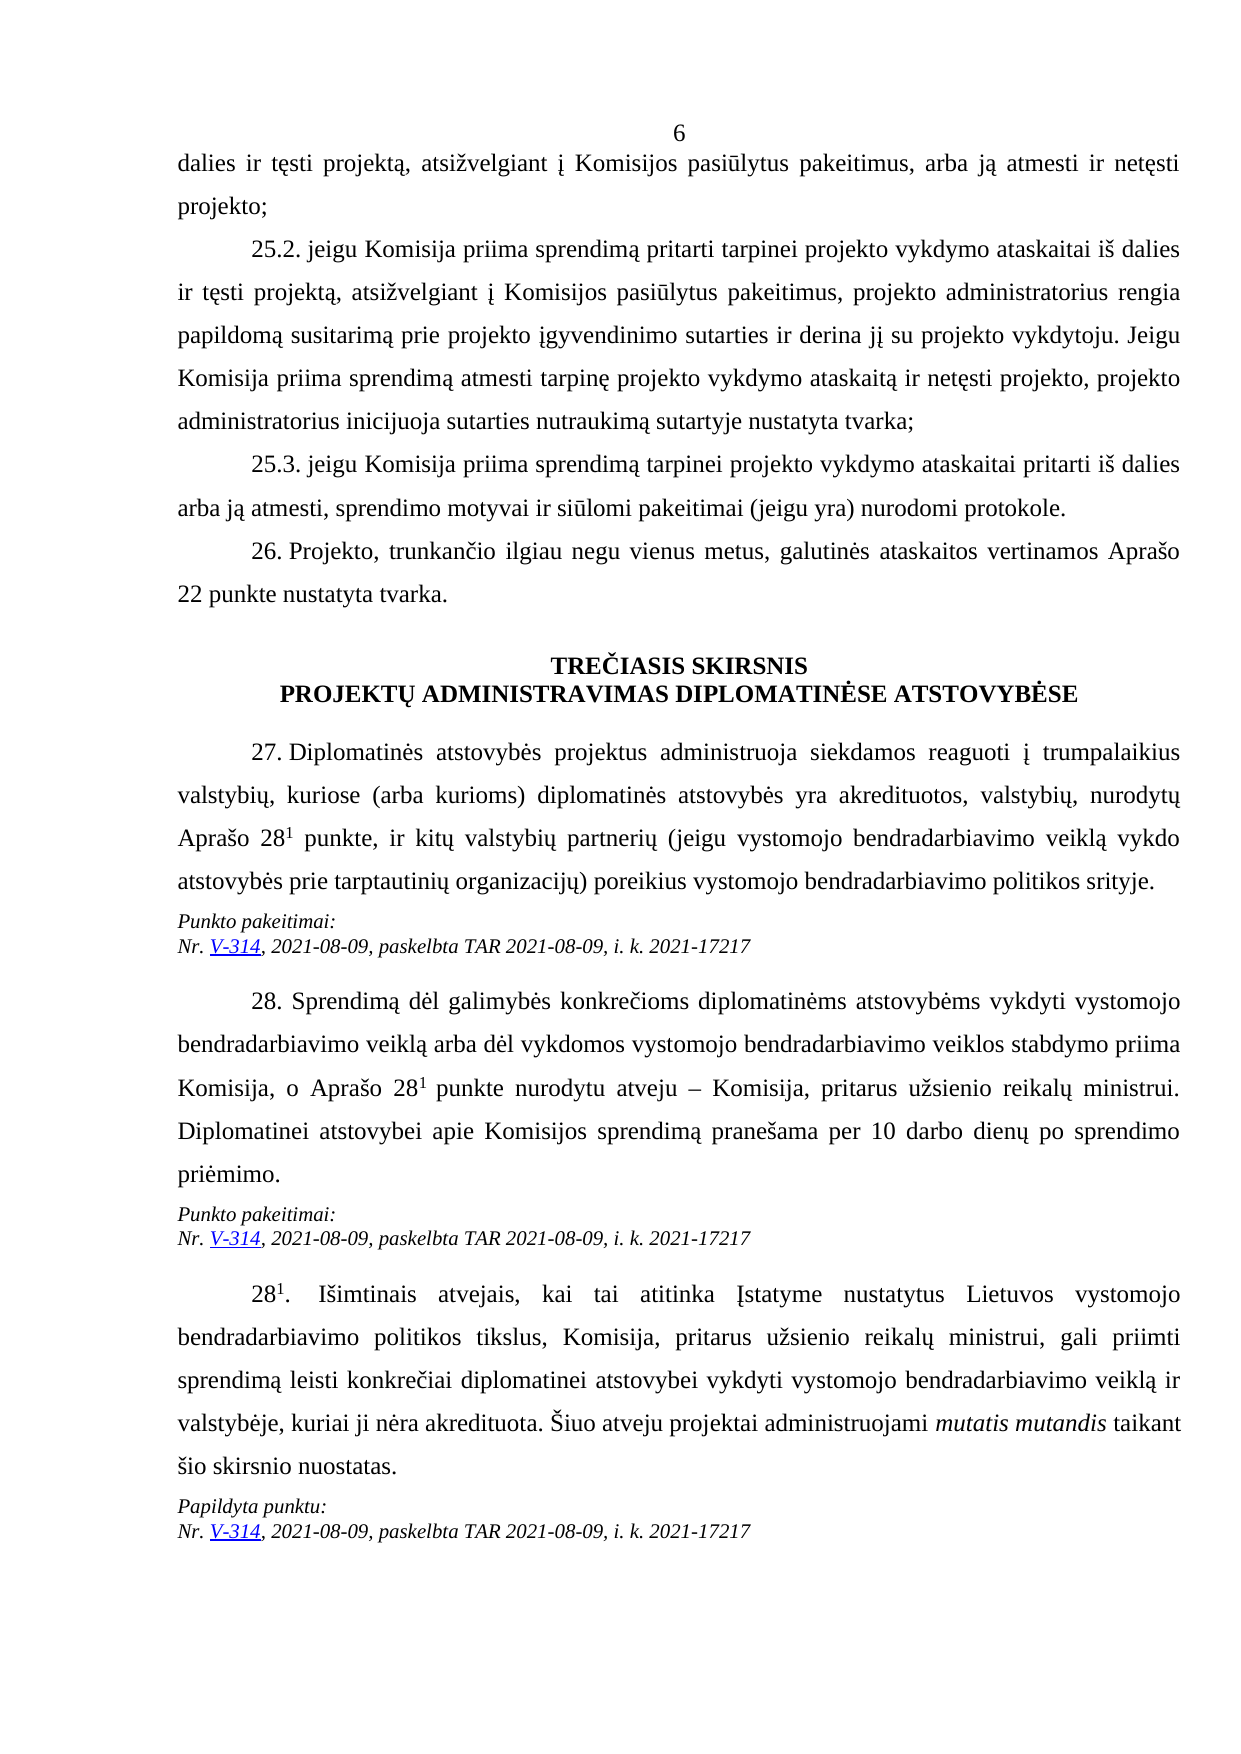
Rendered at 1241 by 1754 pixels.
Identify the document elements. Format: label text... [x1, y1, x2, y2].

text 25.2. jeigu Komisija priima sprendimą pritarti tarpinei projekto vykdymo ataskaitai iš dalies ir tęsti projektą, atsižvelgiant į Komisijos pasiūlytus pakeitimus, projekto administratorius rengia papildomą susitarimą prie projekto įgyvendinimo sutarties ir derina jį su projekto vykdytoju. Jeigu Komisija priima sprendimą atmesti tarpinę projekto vykdymo ataskaitą ir netęsti projekto, projekto administratorius inicijuoja sutarties nutraukimą sutartyje nustatyta tvarka; [177, 234, 1181, 435]
text 27. Diplomatinės atstovybės projektus administruoja siekdamos reaguoti į trumpalaikius valstybių, kuriose (arba kurioms) diplomatinės atstovybės yra akredituotos, valstybių, nurodytų Aprašo 281 punkte, ir kitų valstybių partnerių (jeigu vystomojo bendradarbiavimo veiklą vykdo atstovybės prie tarptautinių organizacijų) poreikius vystomojo bendradarbiavimo politikos srityje. [177, 737, 1181, 895]
text Papildyta punktu: [177, 1494, 1181, 1518]
text Nr. V-314, 2021-08-09, paskelbta TAR 2021-08-09, i. k. 2021-17217 [177, 1226, 1181, 1250]
text Nr. V-314, 2021-08-09, paskelbta TAR 2021-08-09, i. k. 2021-17217 [177, 933, 1181, 958]
text Punkto pakeitimai: [177, 909, 1181, 933]
text 281. Išimtinais atvejais, kai tai atitinka Įstatyme nustatytus Lietuvos vystomojo bendradarbiavimo politikos tikslus, Komisija, pritarus užsienio reikalų ministrui, gali priimti sprendimą leisti konkrečiai diplomatinei atstovybei vykdyti vystomojo bendradarbiavimo veiklą ir valstybėje, kuriai ji nėra akredituota. Šiuo atveju projektai administruojami mutatis mutandis taikant šio skirsnio nuostatas. [177, 1279, 1181, 1480]
text TREČIASIS SKIRSNIS [177, 651, 1181, 679]
text 28. Sprendimą dėl galimybės konkrečioms diplomatinėms atstovybėms vykdyti vystomojo bendradarbiavimo veiklą arba dėl vykdomos vystomojo bendradarbiavimo veiklos stabdymo priima Komisija, o Aprašo 281 punkte nurodytu atveju – Komisija, pritarus užsienio reikalų ministrui. Diplomatinei atstovybei apie Komisijos sprendimą pranešama per 10 darbo dienų po sprendimo priėmimo. [177, 986, 1181, 1188]
text Nr. V-314, 2021-08-09, paskelbta TAR 2021-08-09, i. k. 2021-17217 [177, 1518, 1181, 1543]
text dalies ir tęsti projektą, atsižvelgiant į Komisijos pasiūlytus pakeitimus, arba ją atmesti ir netęsti projekto; [177, 148, 1181, 219]
text Punkto pakeitimai: [177, 1202, 1181, 1226]
text 26. Projekto, trunkančio ilgiau negu vienus metus, galutinės ataskaitos vertinamos Aprašo 22 punkte nustatyta tvarka. [177, 536, 1181, 608]
text PROJEKTŲ ADMINISTRAVIMAS DIPLOMATINĖSE ATSTOVYBĖSE [177, 679, 1181, 708]
text 25.3. jeigu Komisija priima sprendimą tarpinei projekto vykdymo ataskaitai pritarti iš dalies arba ją atmesti, sprendimo motyvai ir siūlomi pakeitimai (jeigu yra) nurodomi protokole. [177, 449, 1181, 521]
